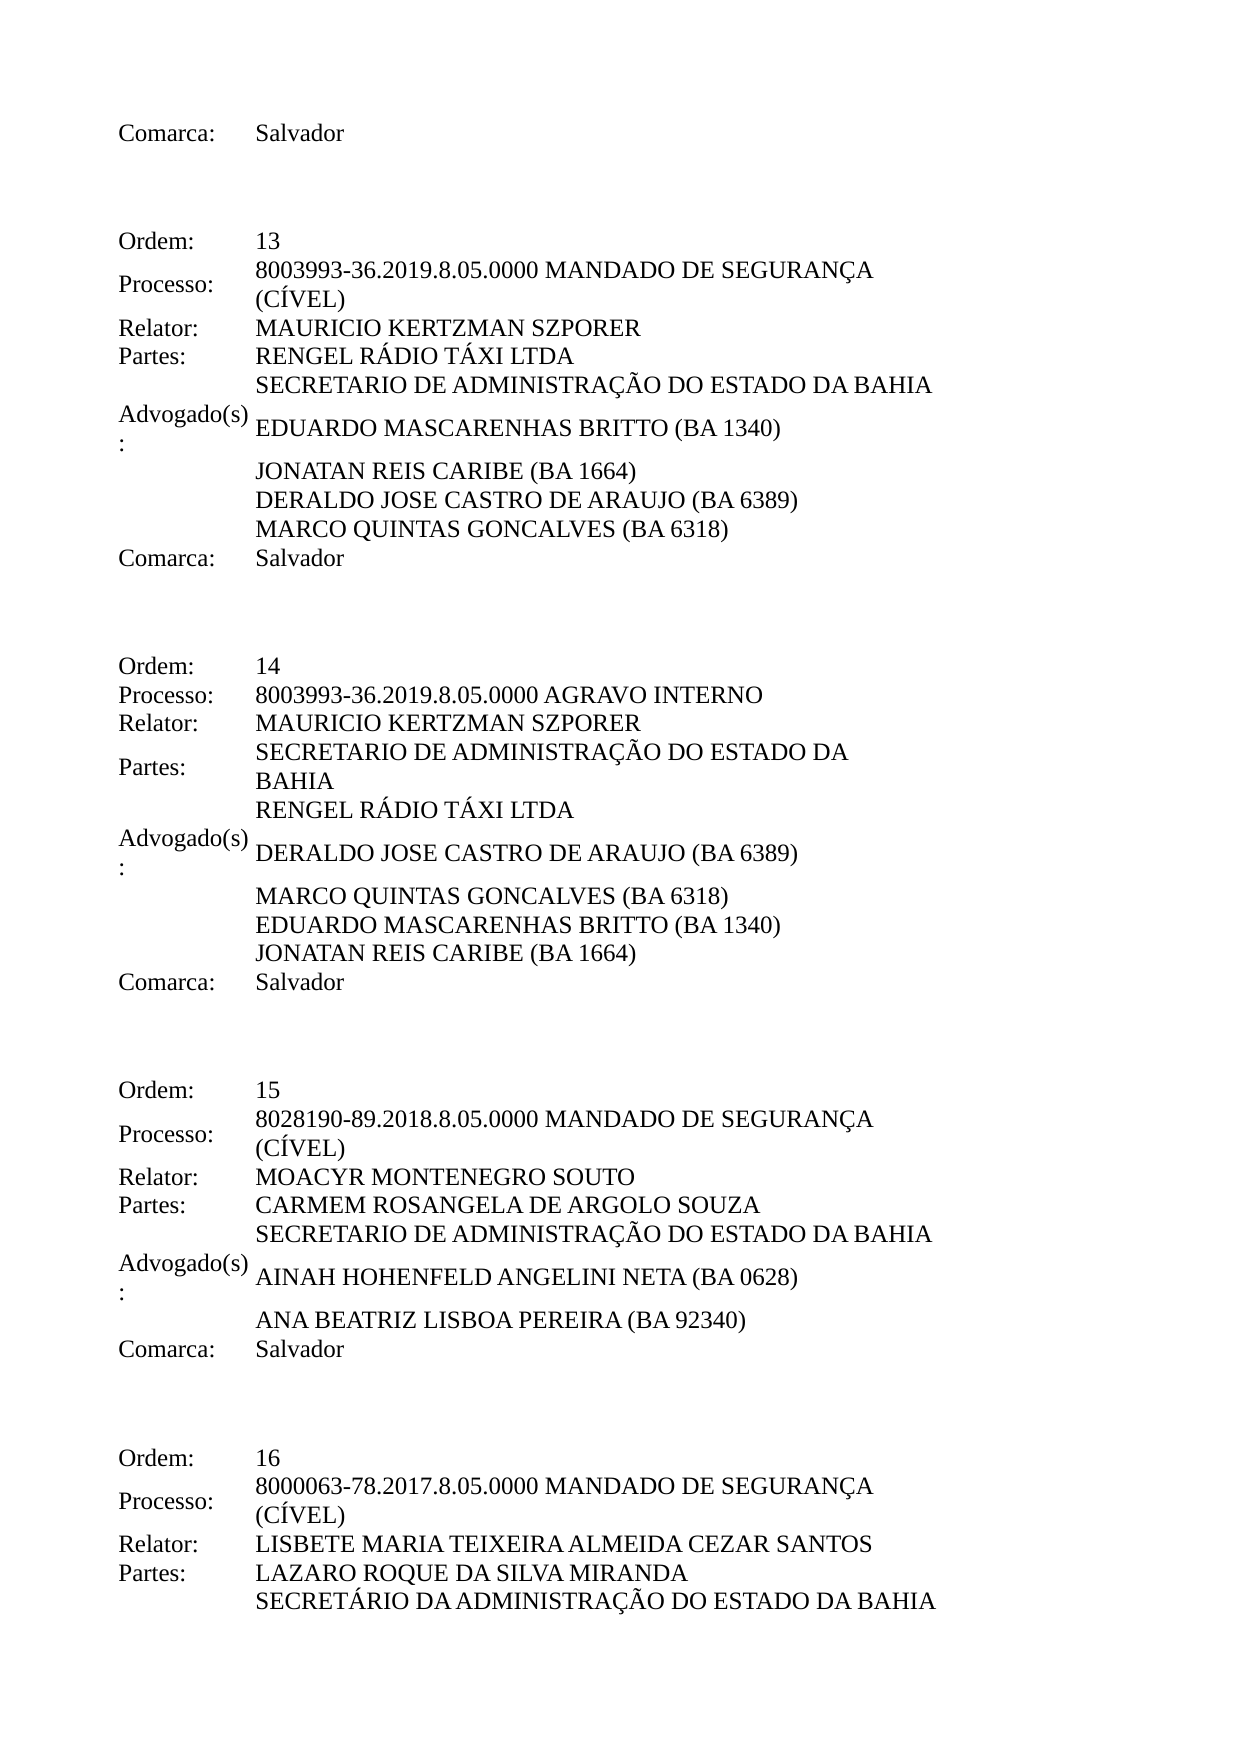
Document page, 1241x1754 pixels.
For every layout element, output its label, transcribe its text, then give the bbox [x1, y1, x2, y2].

table_cell Partes: [118, 341, 255, 370]
table_cell Relator: [118, 313, 255, 341]
table_cell Comarca: [118, 543, 255, 571]
table_cell [118, 1219, 255, 1248]
table_cell 8003993-36.2019.8.05.0000 MANDADO DE SEGURANÇA (CÍVEL) [255, 255, 969, 313]
table_cell Relator: [118, 709, 255, 737]
table_cell Advogado(s): [118, 1248, 255, 1306]
table_cell Processo: [118, 255, 255, 313]
table_cell Partes: [118, 737, 255, 795]
table_cell JONATAN REIS CARIBE (BA 1664) [255, 939, 932, 967]
table_cell SECRETARIO DE ADMINISTRAÇÃO DO ESTADO DA BAHIA [255, 1219, 969, 1248]
table_cell 8000063-78.2017.8.05.0000 MANDADO DE SEGURANÇA (CÍVEL) [255, 1471, 969, 1529]
table_cell [118, 456, 255, 485]
table_cell MARCO QUINTAS GONCALVES (BA 6318) [255, 881, 932, 910]
table_cell SECRETARIO DE ADMINISTRAÇÃO DO ESTADO DA BAHIA [255, 370, 969, 399]
table_cell Relator: [118, 1529, 255, 1558]
table_cell EDUARDO MASCARENHAS BRITTO (BA 1340) [255, 910, 932, 938]
table_cell Relator: [118, 1162, 255, 1191]
table_cell [118, 795, 255, 823]
table_cell Processo: [118, 1104, 255, 1162]
table_cell Partes: [118, 1558, 255, 1586]
table_cell DERALDO JOSE CASTRO DE ARAUJO (BA 6389) [255, 824, 932, 881]
table_header Ordem: [118, 1076, 255, 1104]
table_cell Comarca: [118, 1334, 255, 1363]
table_header Ordem: [118, 1443, 255, 1471]
table_cell 8003993-36.2019.8.05.0000 AGRAVO INTERNO [255, 680, 932, 708]
table_cell EDUARDO MASCARENHAS BRITTO (BA 1340) [255, 399, 969, 456]
table_cell Advogado(s): [118, 399, 255, 456]
table_cell JONATAN REIS CARIBE (BA 1664) [255, 456, 969, 485]
table_cell LAZARO ROQUE DA SILVA MIRANDA [255, 1558, 969, 1586]
table_cell CARMEM ROSANGELA DE ARGOLO SOUZA [255, 1191, 969, 1219]
table_cell Comarca: [118, 118, 255, 147]
table_cell [118, 881, 255, 910]
table_cell MARCO QUINTAS GONCALVES (BA 6318) [255, 514, 969, 543]
table_cell Salvador [255, 543, 969, 571]
table_header 14 [255, 651, 932, 680]
table_cell Processo: [118, 1471, 255, 1529]
table_cell [118, 1306, 255, 1334]
table_cell DERALDO JOSE CASTRO DE ARAUJO (BA 6389) [255, 485, 969, 514]
table_cell Advogado(s): [118, 824, 255, 881]
table_cell RENGEL RÁDIO TÁXI LTDA [255, 795, 932, 823]
table_cell LISBETE MARIA TEIXEIRA ALMEIDA CEZAR SANTOS [255, 1529, 969, 1558]
table_cell Salvador [255, 1334, 969, 1363]
table_cell Processo: [118, 680, 255, 708]
table_cell SECRETARIO DE ADMINISTRAÇÃO DO ESTADO DA BAHIA [255, 737, 932, 795]
table_cell [118, 939, 255, 967]
table_cell 8028190-89.2018.8.05.0000 MANDADO DE SEGURANÇA (CÍVEL) [255, 1104, 969, 1162]
table_cell MAURICIO KERTZMAN SZPORER [255, 313, 969, 341]
table_header 16 [255, 1443, 969, 1471]
table_cell MAURICIO KERTZMAN SZPORER [255, 709, 932, 737]
table_cell [118, 485, 255, 514]
table_header Ordem: [118, 651, 255, 680]
table_cell Comarca: [118, 967, 255, 996]
table_header Ordem: [118, 226, 255, 255]
table_cell MOACYR MONTENEGRO SOUTO [255, 1162, 969, 1191]
table_cell RENGEL RÁDIO TÁXI LTDA [255, 341, 969, 370]
table_cell Salvador [255, 118, 997, 147]
table_cell SECRETÁRIO DA ADMINISTRAÇÃO DO ESTADO DA BAHIA [255, 1586, 969, 1615]
table_cell [118, 370, 255, 399]
table_cell [118, 514, 255, 543]
table_header 15 [255, 1076, 969, 1104]
table_cell AINAH HOHENFELD ANGELINI NETA (BA 0628) [255, 1248, 969, 1306]
table_header 13 [255, 226, 969, 255]
table_cell [118, 910, 255, 938]
table_cell Partes: [118, 1191, 255, 1219]
table_cell ANA BEATRIZ LISBOA PEREIRA (BA 92340) [255, 1306, 969, 1334]
table_cell Salvador [255, 967, 932, 996]
table_cell [118, 1586, 255, 1615]
